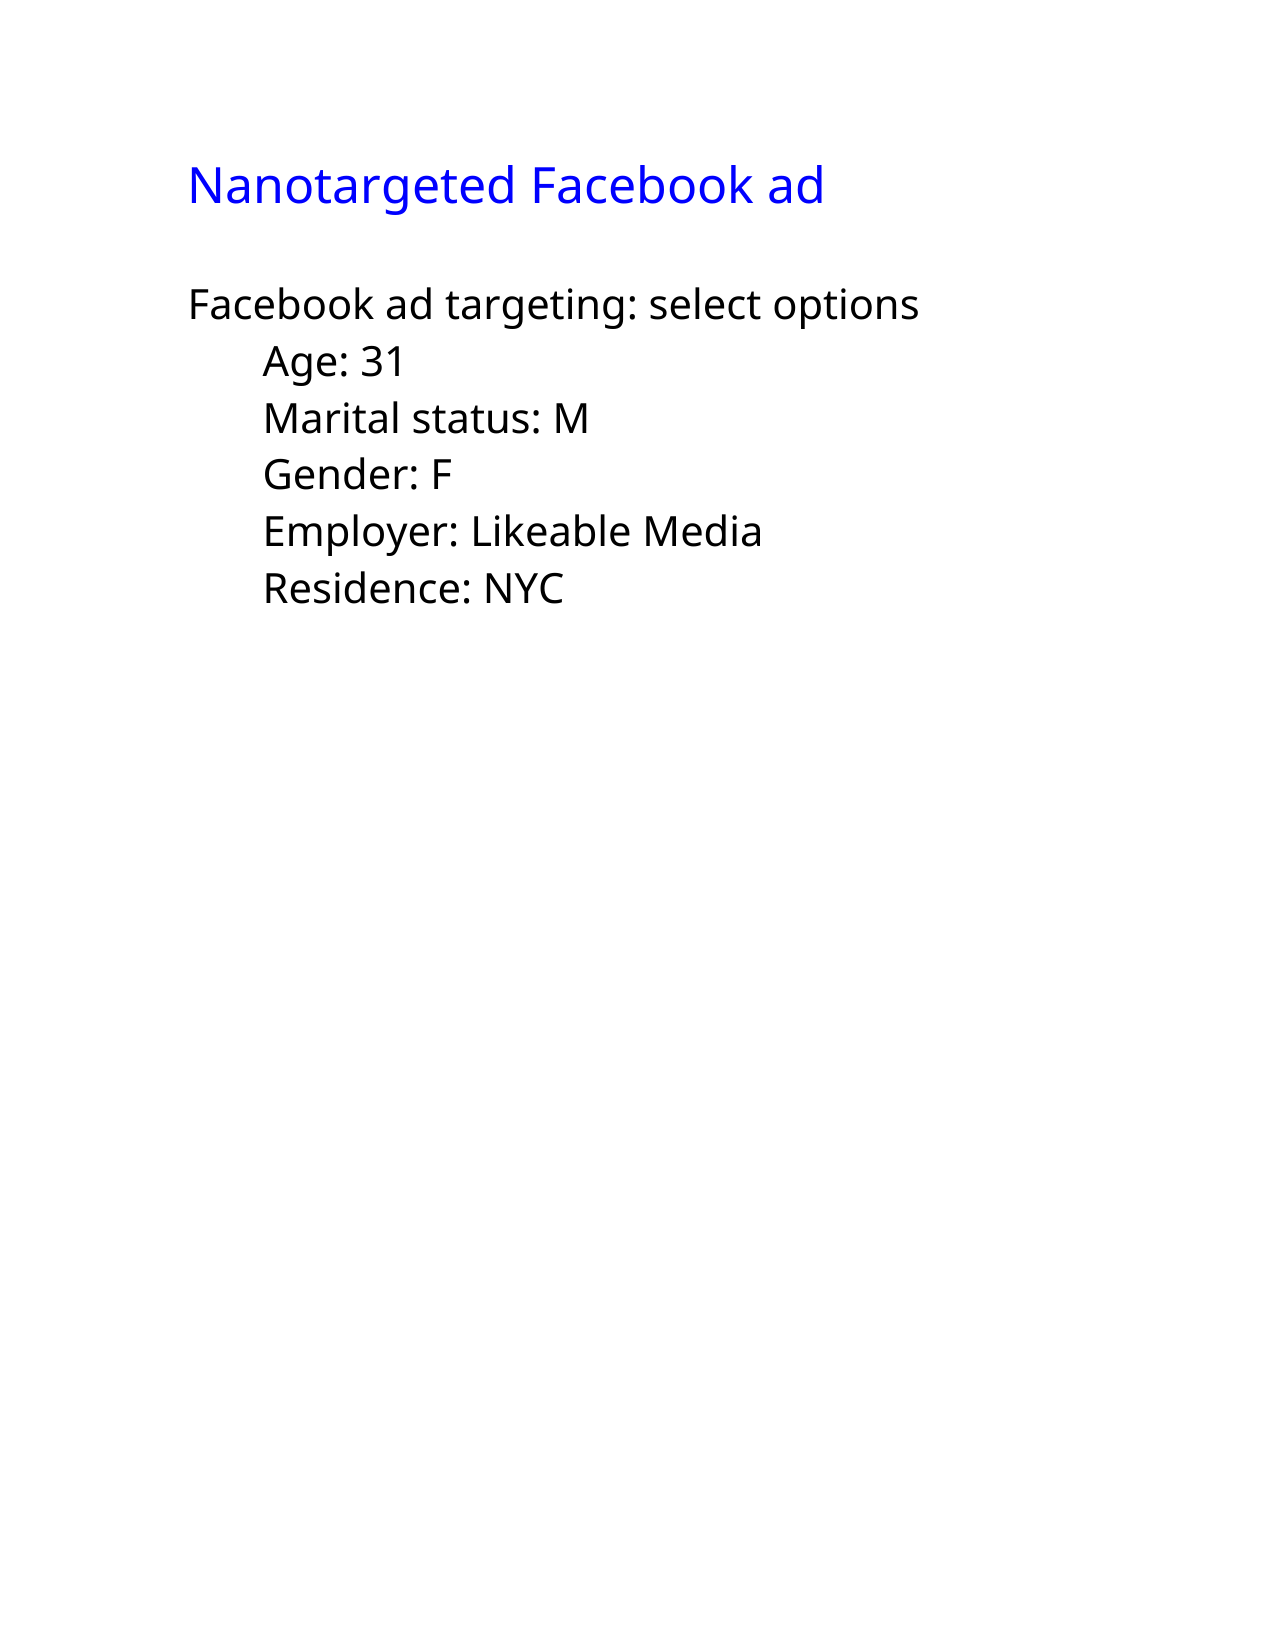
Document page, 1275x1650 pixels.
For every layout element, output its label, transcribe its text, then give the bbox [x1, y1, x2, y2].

text Employer: Likeable Media [187, 502, 1200, 559]
text Nanotargeted Facebook ad [187, 150, 1200, 218]
text Facebook ad targeting: select options [187, 275, 1200, 332]
text Marital status: M [187, 388, 1200, 445]
text Residence: NYC [187, 559, 1200, 616]
text Age: 31 [187, 332, 1200, 388]
text Gender: F [187, 445, 1200, 502]
